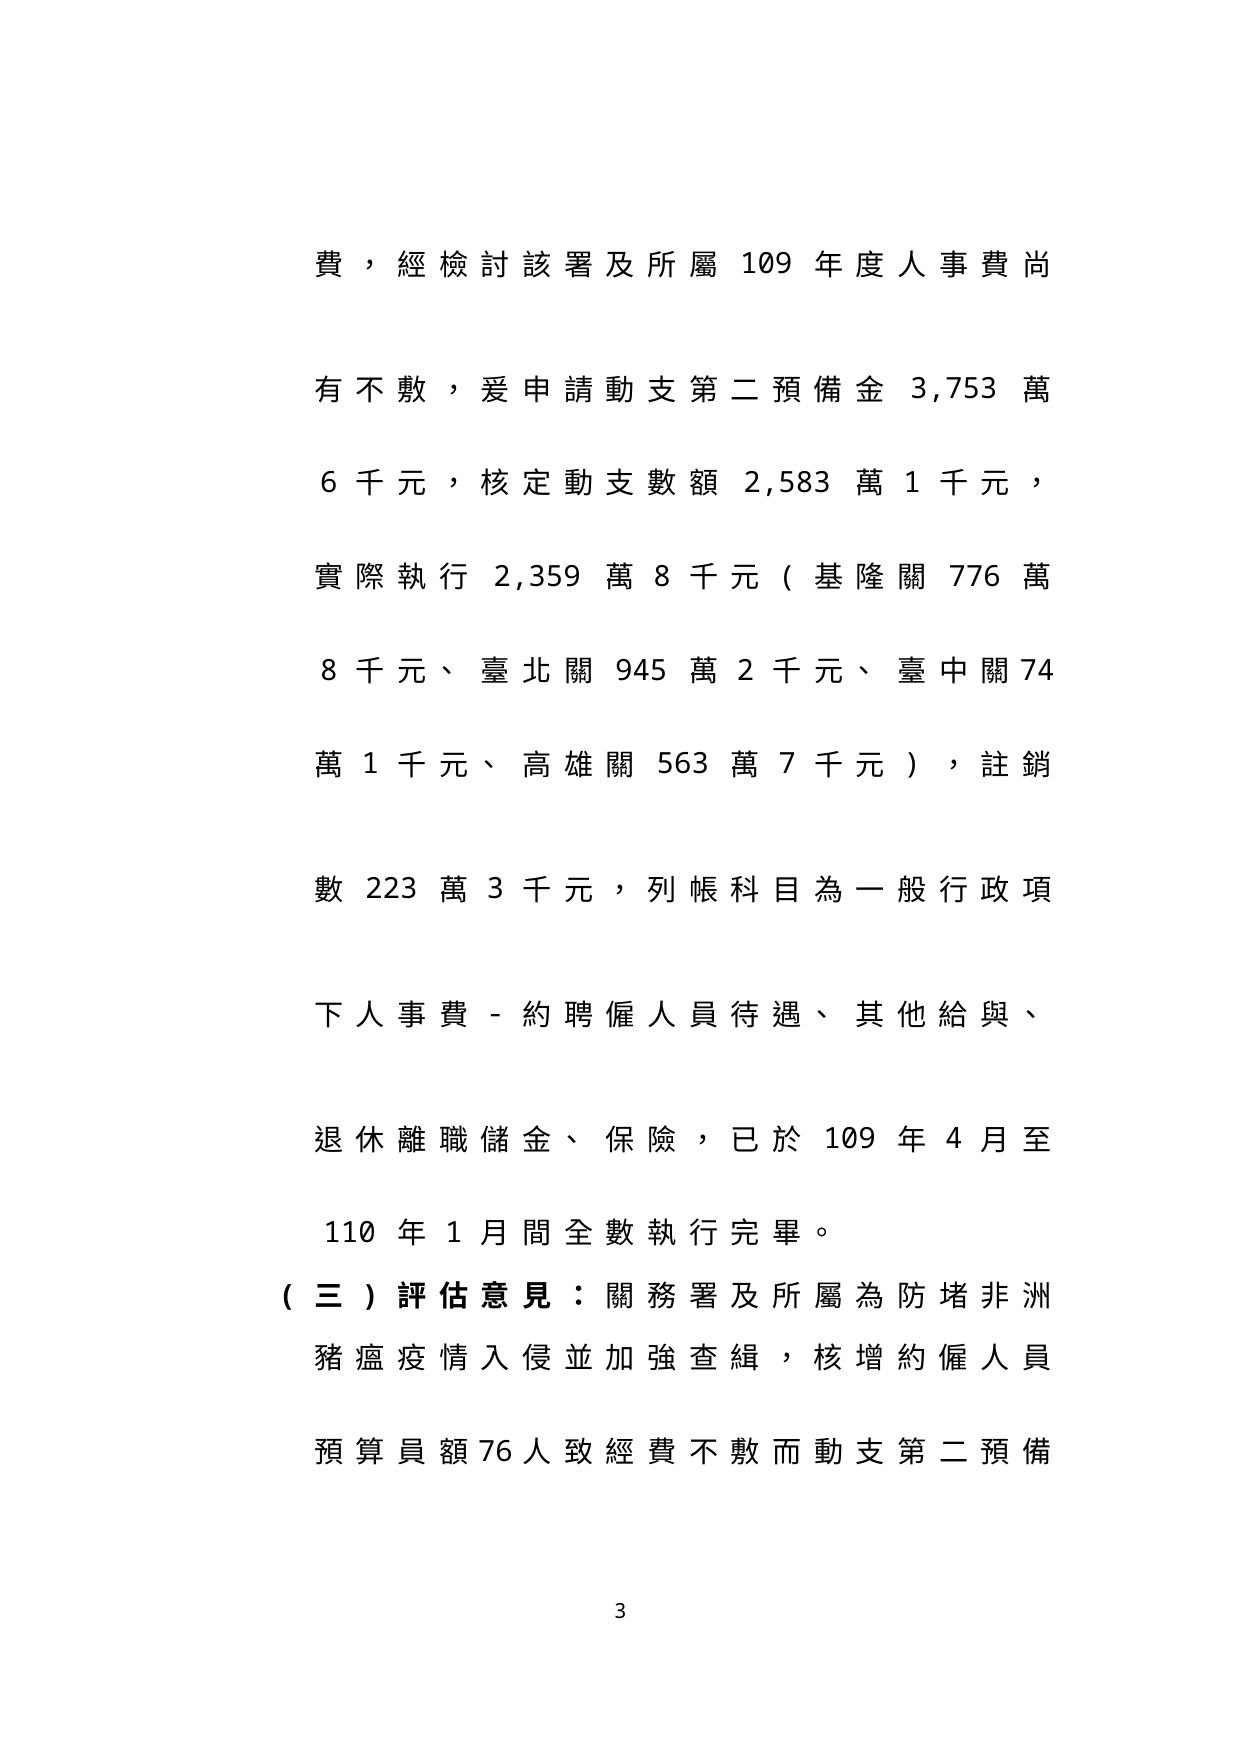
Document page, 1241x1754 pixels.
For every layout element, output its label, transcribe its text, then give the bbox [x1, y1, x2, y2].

text (三)評估意見：關務署及所屬為防堵非洲豬瘟疫情入侵並加強查緝，核增約僱人員預算員額76人致經費不敷而動支第二預備 [242, 1252, 1058, 1502]
text 費，經檢討該署及所屬109年度人事費尚有不敷，爰申請動支第二預備金3,753萬6千元，核定動支數額2,583萬1千元，實際執行2,359萬8千元(基隆關776萬8千元、臺北關945萬2千元、臺中關74萬1千元、高雄關563萬7千元)，註銷數223萬3千元，列帳科目為一般行政項下人事費-約聘僱人員待遇、其他給與、退休離職儲金、保險，已於109年4月至110年1月間全數執行完畢。 [271, 189, 1058, 1252]
